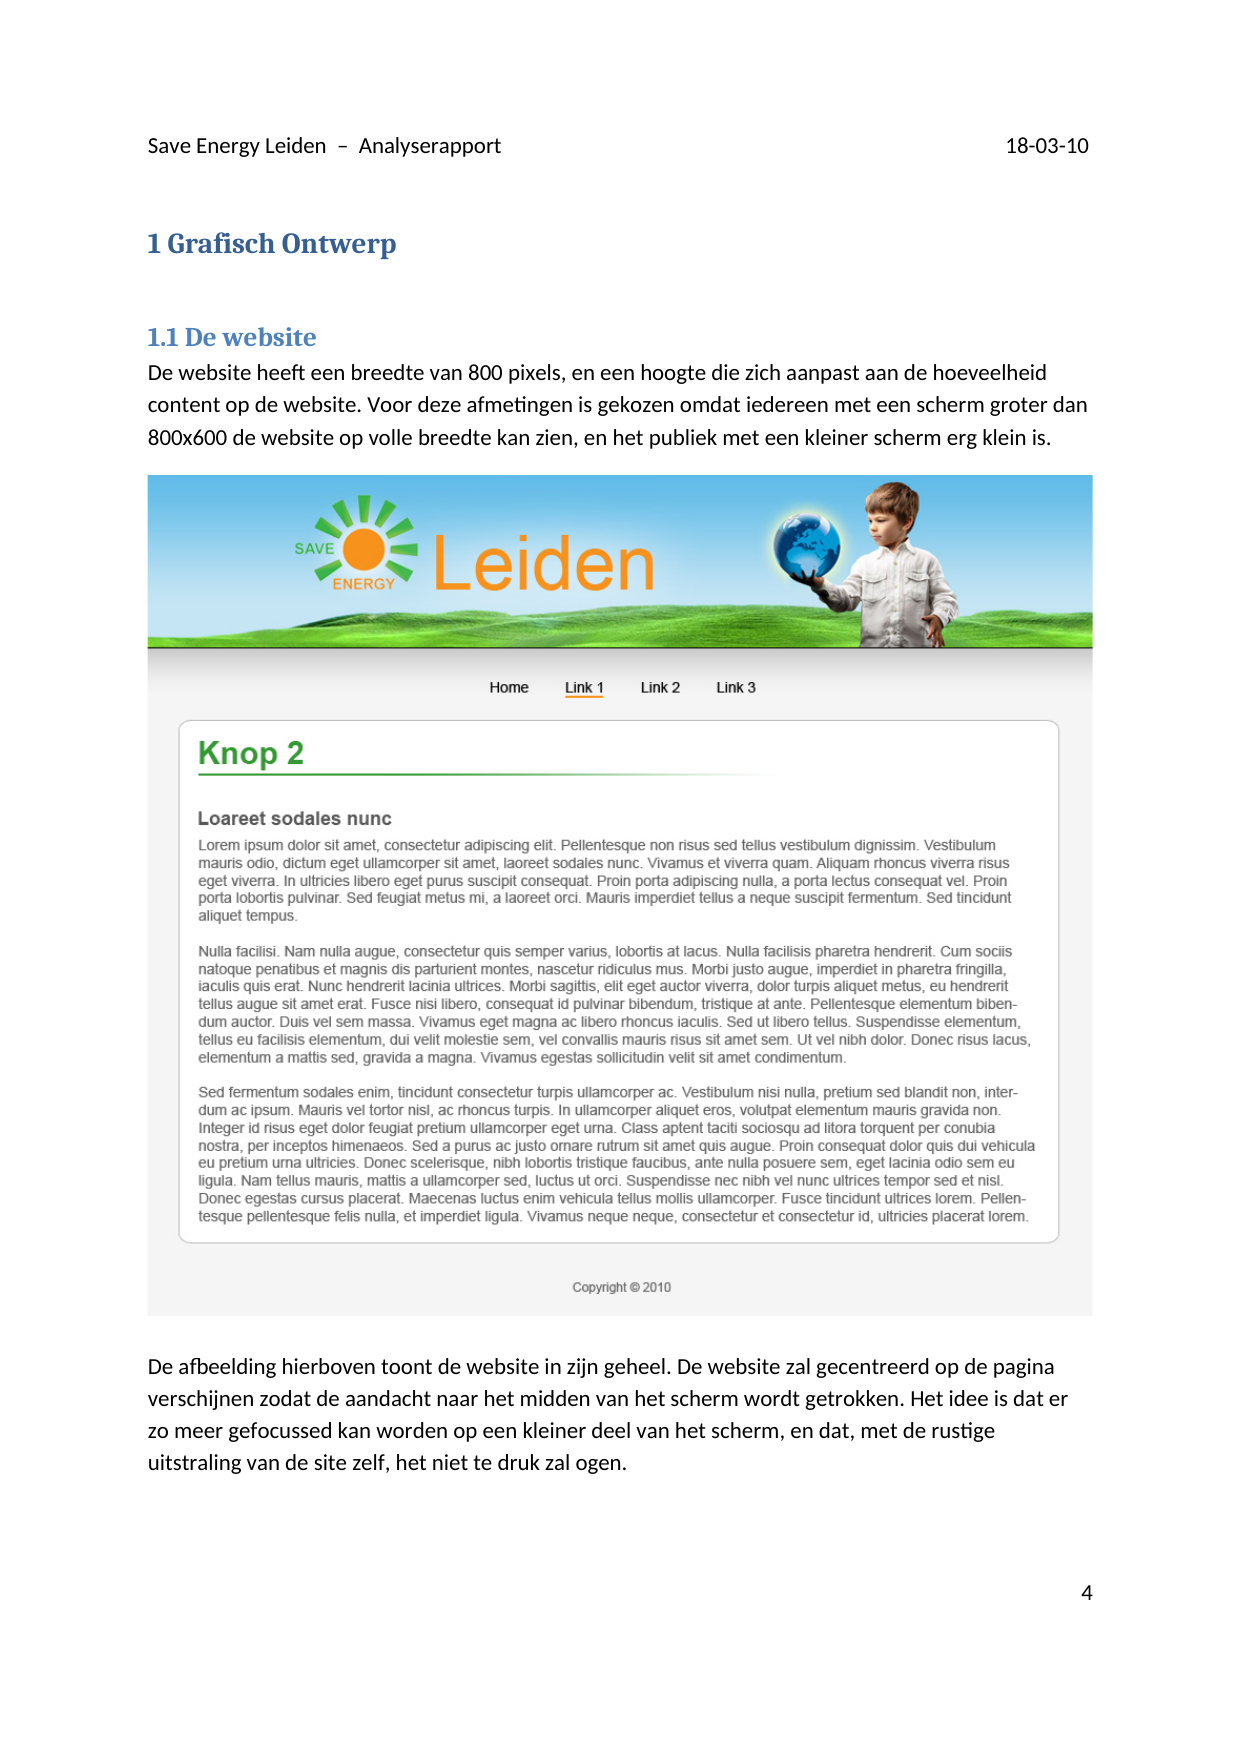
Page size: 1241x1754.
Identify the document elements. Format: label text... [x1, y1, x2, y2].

picture [147, 475, 1093, 1316]
text De afbeelding hierboven toont de website in zijn geheel. De website zal gecentreerd op de pagina verschijnen zodat de aandacht naar het midden van het scherm wordt getrokken. Het idee is dat er zo meer gefocussed kan worden op een kleiner deel van het scherm, en dat, met de rustige uitstraling van de site zelf, het niet te druk zal ogen. [148, 1316, 1092, 1476]
text De website heeft een breedte van 800 pixels, en een hoogte die zich aanpast aan de hoeveelheid content op de website. Voor deze afmetingen is gekozen omdat iedereen met een scherm groter dan 800x600 de website op volle breedte kan zien, en het publiek met een kleiner scherm erg klein is. [148, 358, 1092, 451]
subtitle 1.1 De website [88, 287, 1092, 354]
subtitle 1 Grafisch Ontwerp [103, 189, 1092, 261]
